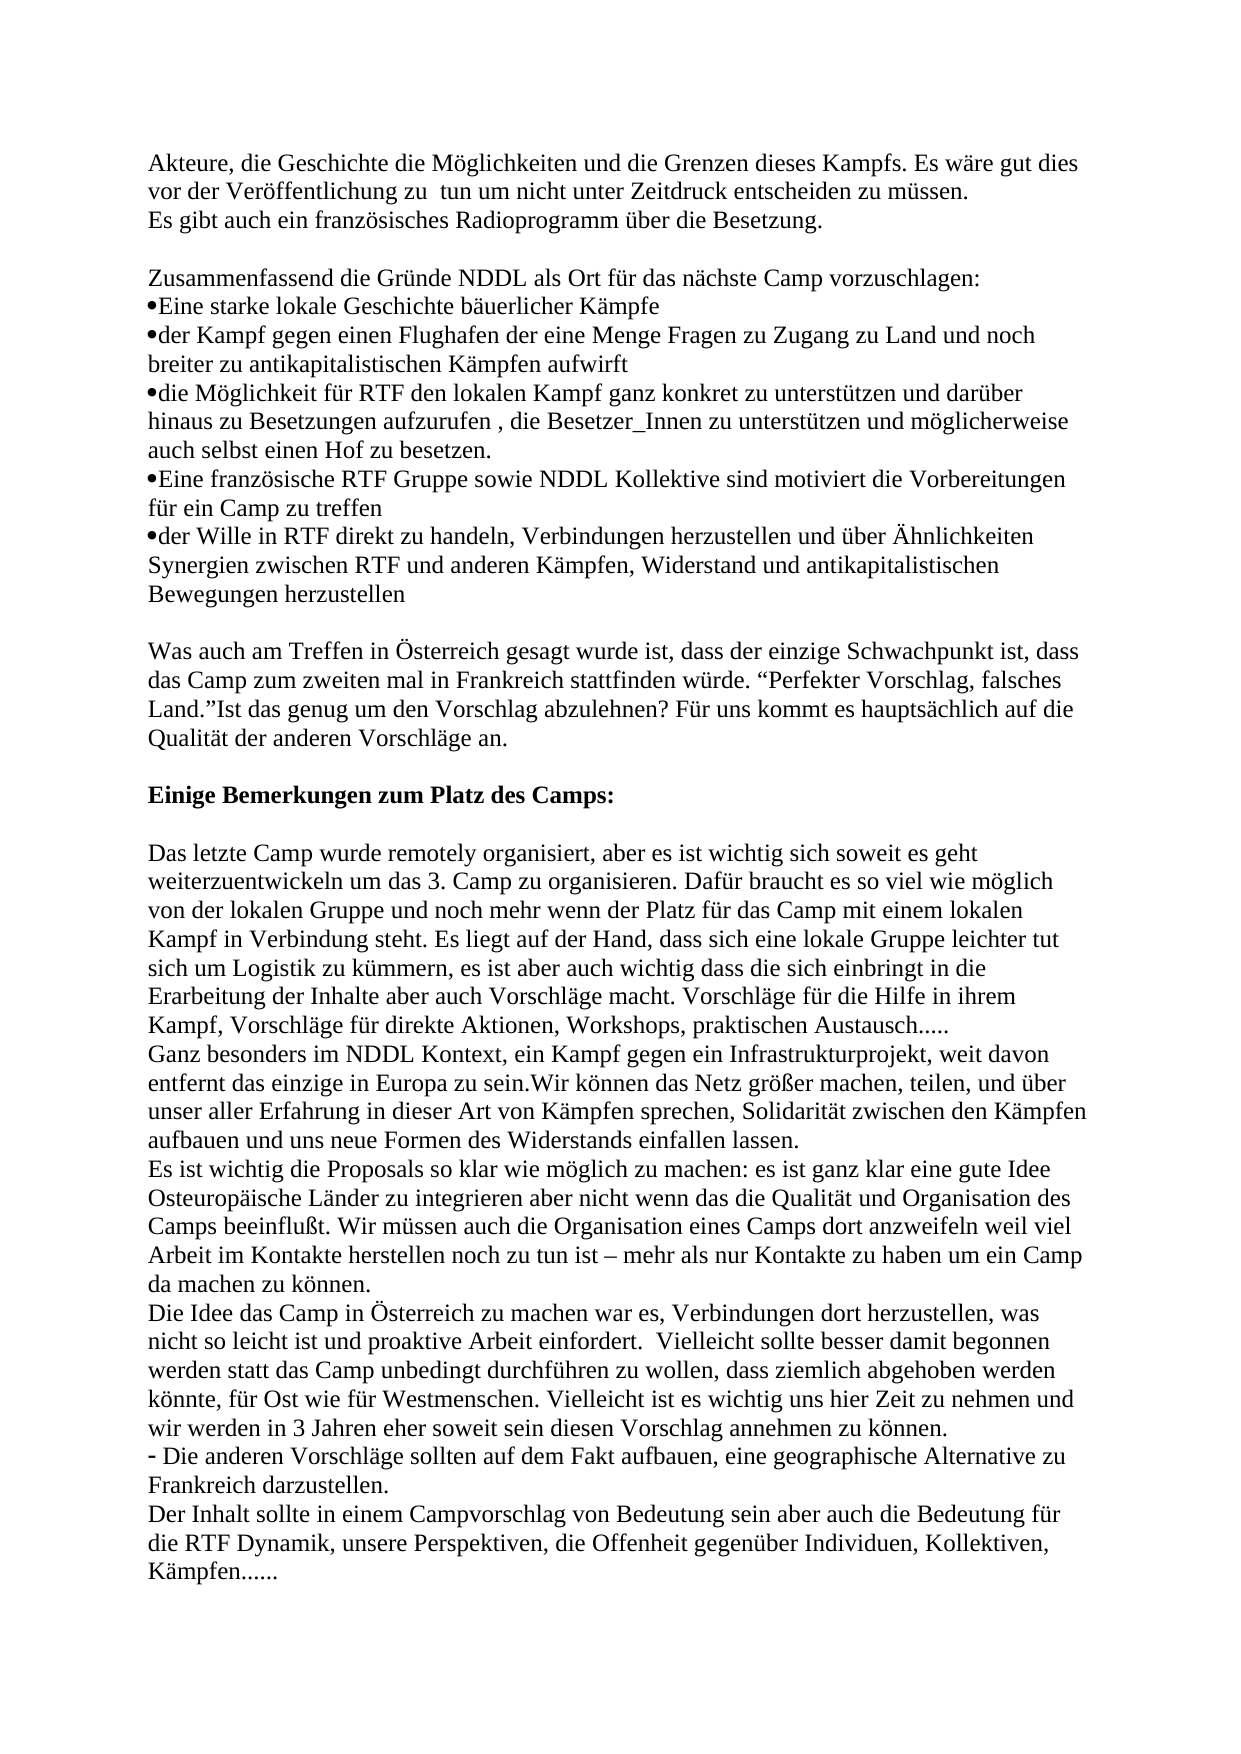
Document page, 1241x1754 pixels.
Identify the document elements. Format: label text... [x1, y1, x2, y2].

text Das letzte Camp wurde remotely organisiert, aber es ist wichtig sich soweit es geht weiterzuentwickeln um das 3. Camp zu organisieren. Dafür braucht es so viel wie möglich von der lokalen Gruppe und noch mehr wenn der Platz für das Camp mit einem lokalen Kampf in Verbindung steht. Es liegt auf der Hand, dass sich eine lokale Gruppe leichter tut sich um Logistik zu kümmern, es ist aber auch wichtig dass die sich einbringt in die Erarbeitung der Inhalte aber auch Vorschläge macht. Vorschläge für die Hilfe in ihrem Kampf, Vorschläge für direkte Aktionen, Workshops, praktischen Austausch..... [148, 838, 1092, 1039]
list der Wille in RTF direkt zu handeln, Verbindungen herzustellen und über Ähnlichkeiten Synergien zwischen RTF und anderen Kämpfen, Widerstand und antikapitalistischen Bewegungen herzustellen [148, 521, 1092, 608]
text Die Idee das Camp in Österreich zu machen war es, Verbindungen dort herzustellen, was nicht so leicht ist und proaktive Arbeit einfordert. Vielleicht sollte besser damit begonnen werden statt das Camp unbedingt durchführen zu wollen, dass ziemlich abgehoben werden könnte, für Ost wie für Westmenschen. Vielleicht ist es wichtig uns hier Zeit zu nehmen und wir werden in 3 Jahren eher soweit sein diesen Vorschlag annehmen zu können. [148, 1298, 1092, 1441]
list Eine französische RTF Gruppe sowie NDDL Kollektive sind motiviert die Vorbereitungen für ein Camp zu treffen [148, 464, 1092, 521]
list der Kampf gegen einen Flughafen der eine Menge Fragen zu Zugang zu Land und noch breiter zu antikapitalistischen Kämpfen aufwirft [148, 320, 1092, 378]
text Es gibt auch ein französisches Radioprogramm über die Besetzung. [148, 205, 1092, 234]
text  Die anderen Vorschläge sollten auf dem Fakt aufbauen, eine geographische Alternative zu Frankreich darzustellen. [148, 1441, 1092, 1499]
text Es ist wichtig die Proposals so klar wie möglich zu machen: es ist ganz klar eine gute Idee Osteuropäische Länder zu integrieren aber nicht wenn das die Qualität und Organisation des Camps beeinflußt. Wir müssen auch die Organisation eines Camps dort anzweifeln weil viel Arbeit im Kontakte herstellen noch zu tun ist – mehr als nur Kontakte zu haben um ein Camp da machen zu können. [148, 1154, 1092, 1298]
text Zusammenfassend die Gründe NDDL als Ort für das nächste Camp vorzuschlagen: [148, 263, 1092, 291]
text Der Inhalt sollte in einem Campvorschlag von Bedeutung sein aber auch die Bedeutung für die RTF Dynamik, unsere Perspektiven, die Offenheit gegenüber Individuen, Kollektiven, Kämpfen...... [148, 1499, 1092, 1585]
list Eine starke lokale Geschichte bäuerlicher Kämpfe [148, 291, 1092, 320]
text Was auch am Treffen in Österreich gesagt wurde ist, dass der einzige Schwachpunkt ist, dass das Camp zum zweiten mal in Frankreich stattfinden würde. “Perfekter Vorschlag, falsches Land.”Ist das genug um den Vorschlag abzulehnen? Für uns kommt es hauptsächlich auf die Qualität der anderen Vorschläge an. [148, 636, 1092, 751]
text Ganz besonders im NDDL Kontext, ein Kampf gegen ein Infrastrukturprojekt, weit davon entfernt das einzige in Europa zu sein.Wir können das Netz größer machen, teilen, und über unser aller Erfahrung in dieser Art von Kämpfen sprechen, Solidarität zwischen den Kämpfen aufbauen und uns neue Formen des Widerstands einfallen lassen. [148, 1039, 1092, 1154]
list die Möglichkeit für RTF den lokalen Kampf ganz konkret zu unterstützen und darüber hinaus zu Besetzungen aufzurufen , die Besetzer_Innen zu unterstützen und möglicherweise auch selbst einen Hof zu besetzen. [148, 378, 1092, 464]
text Einige Bemerkungen zum Platz des Camps: [148, 780, 1092, 809]
text Akteure, die Geschichte die Möglichkeiten und die Grenzen dieses Kampfs. Es wäre gut dies vor der Veröffentlichung zu tun um nicht unter Zeitdruck entscheiden zu müssen. [148, 148, 1092, 205]
